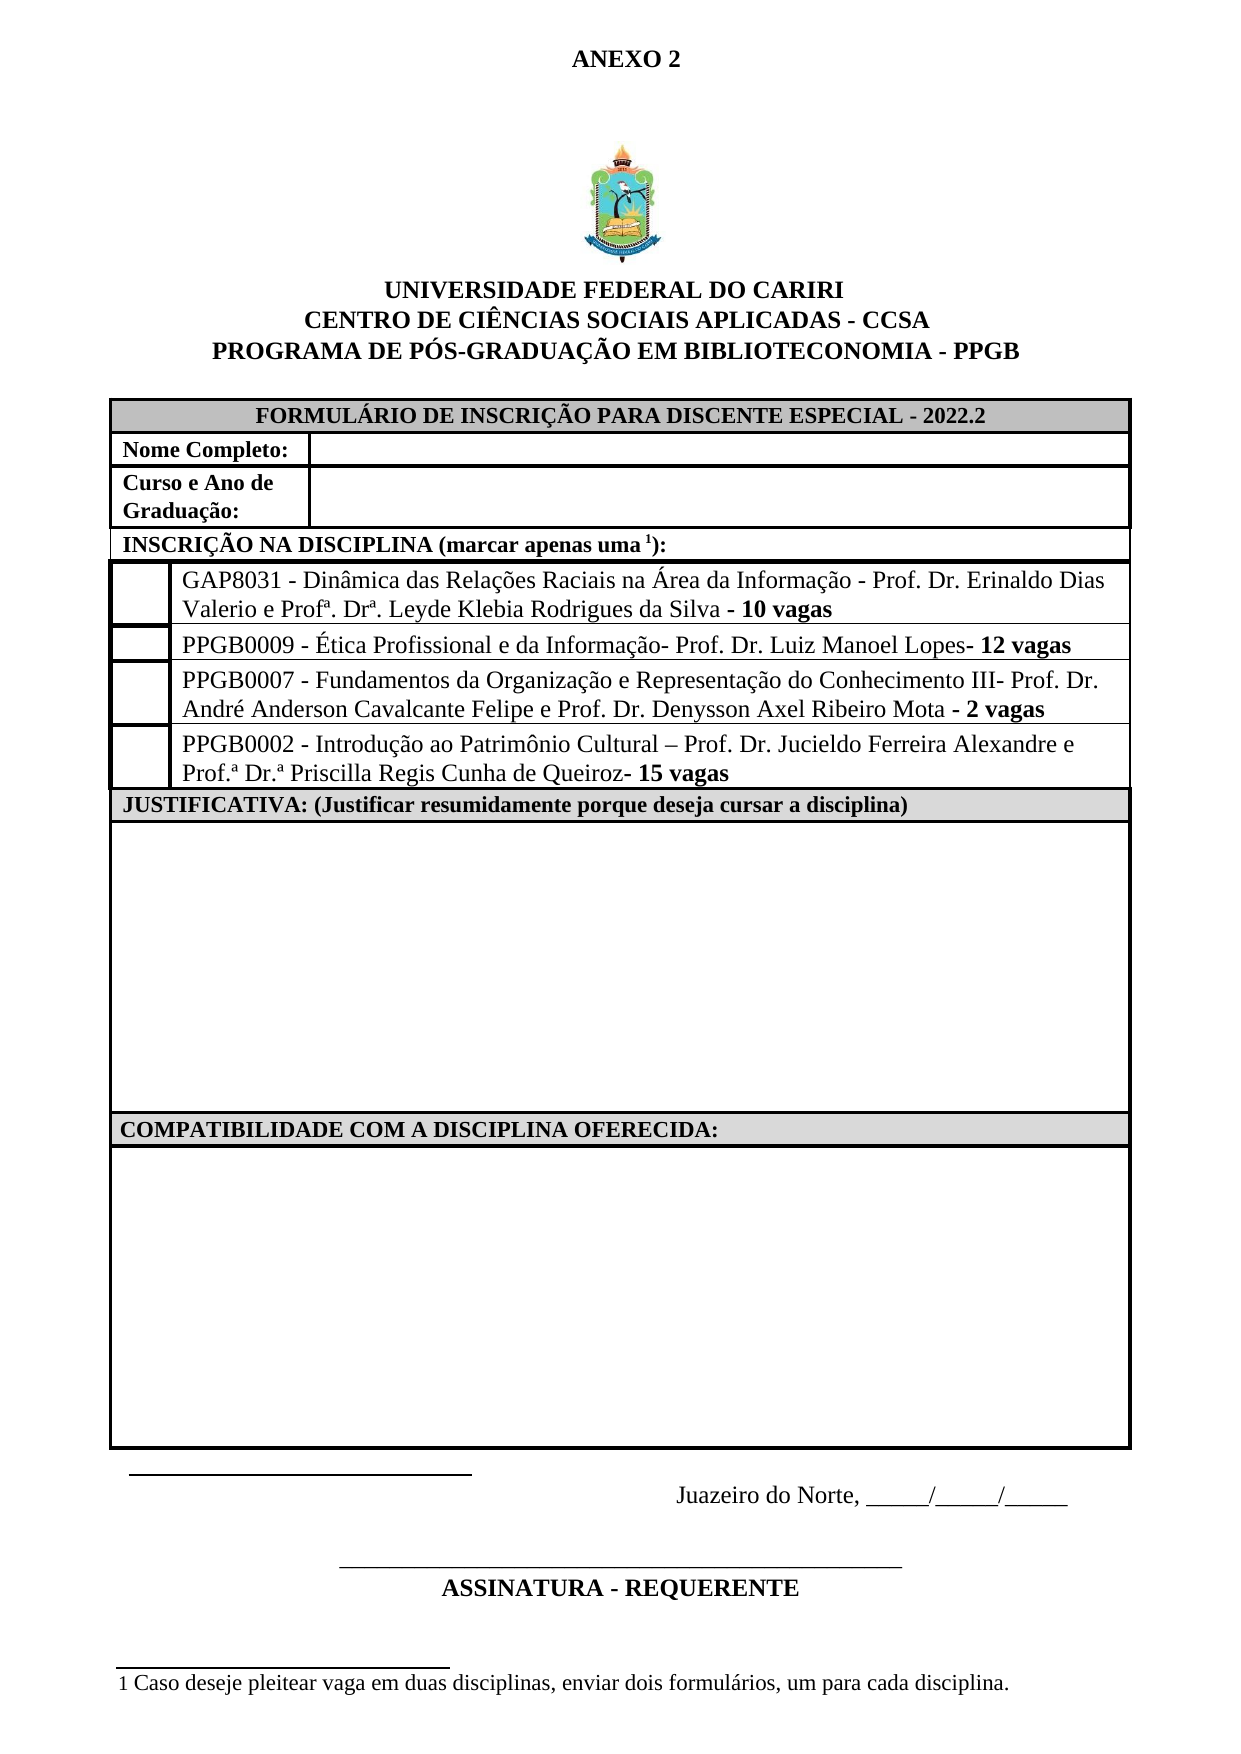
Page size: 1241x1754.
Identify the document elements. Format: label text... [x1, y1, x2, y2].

table_cell [112, 823, 1128, 1111]
text ANEXO 2 [135, 44, 1123, 73]
text Juazeiro do Norte, _____/_____/_____ [116, 1481, 1123, 1509]
table_cell PPGB0002 - Introdução ao Patrimônio Cultural – Prof. Dr. Jucieldo Ferreira Alexandre e Prof.ª Dr.ª Priscilla Regis Cunha de Queiroz- 15 vagas [172, 724, 1129, 787]
table_cell [113, 727, 168, 787]
table_cell COMPATIBILIDADE COM A DISCIPLINA OFERECIDA: [112, 1114, 1128, 1144]
table_cell [112, 1148, 1128, 1446]
table_cell [113, 564, 168, 623]
table_cell [113, 663, 168, 722]
text UNIVERSIDADE FEDERAL DO CARIRI [123, 275, 1117, 303]
table_cell [113, 628, 168, 658]
table_cell [311, 434, 1128, 464]
text ASSINATURA - REQUERENTE [123, 1573, 1118, 1602]
text PROGRAMA DE PÓS-GRADUAÇÃO EM BIBLIOTECONOMIA - PPGB [123, 336, 1115, 365]
table_cell PPGB0009 - Ética Profissional e da Informação- Prof. Dr. Luiz Manoel Lopes- 12 vagas [172, 624, 1129, 658]
table_cell GAP8031 - Dinâmica das Relações Raciais na Área da Informação - Prof. Dr. Erinaldo Dias Valerio e Profª. Drª. Leyde Klebia Rodrigues da Silva - 10 vagas [172, 564, 1129, 623]
table_cell JUSTIFICATIVA: (Justificar resumidamente porque deseja cursar a disciplina) [112, 790, 1128, 820]
table_cell Nome Completo: [112, 434, 308, 464]
text CENTRO DE CIÊNCIAS SOCIAIS APLICADAS - CCSA [123, 305, 1117, 334]
table_cell INSCRIÇÃO NA DISCIPLINA (marcar apenas uma ): [111, 529, 1129, 559]
table_cell [311, 468, 1128, 526]
text _____________________________________________ [118, 1542, 1123, 1571]
table_cell Curso e Ano de Graduação: [112, 468, 308, 526]
table_header FORMULÁRIO DE INSCRIÇÃO PARA DISCENTE ESPECIAL - 2022.2 [112, 401, 1128, 431]
table_cell PPGB0007 - Fundamentos da Organização e Representação do Conhecimento III- Prof. Dr. André Anderson Cavalcante Felipe e Prof. Dr. Denysson Axel Ribeiro Mota - 2 vagas [172, 660, 1129, 722]
